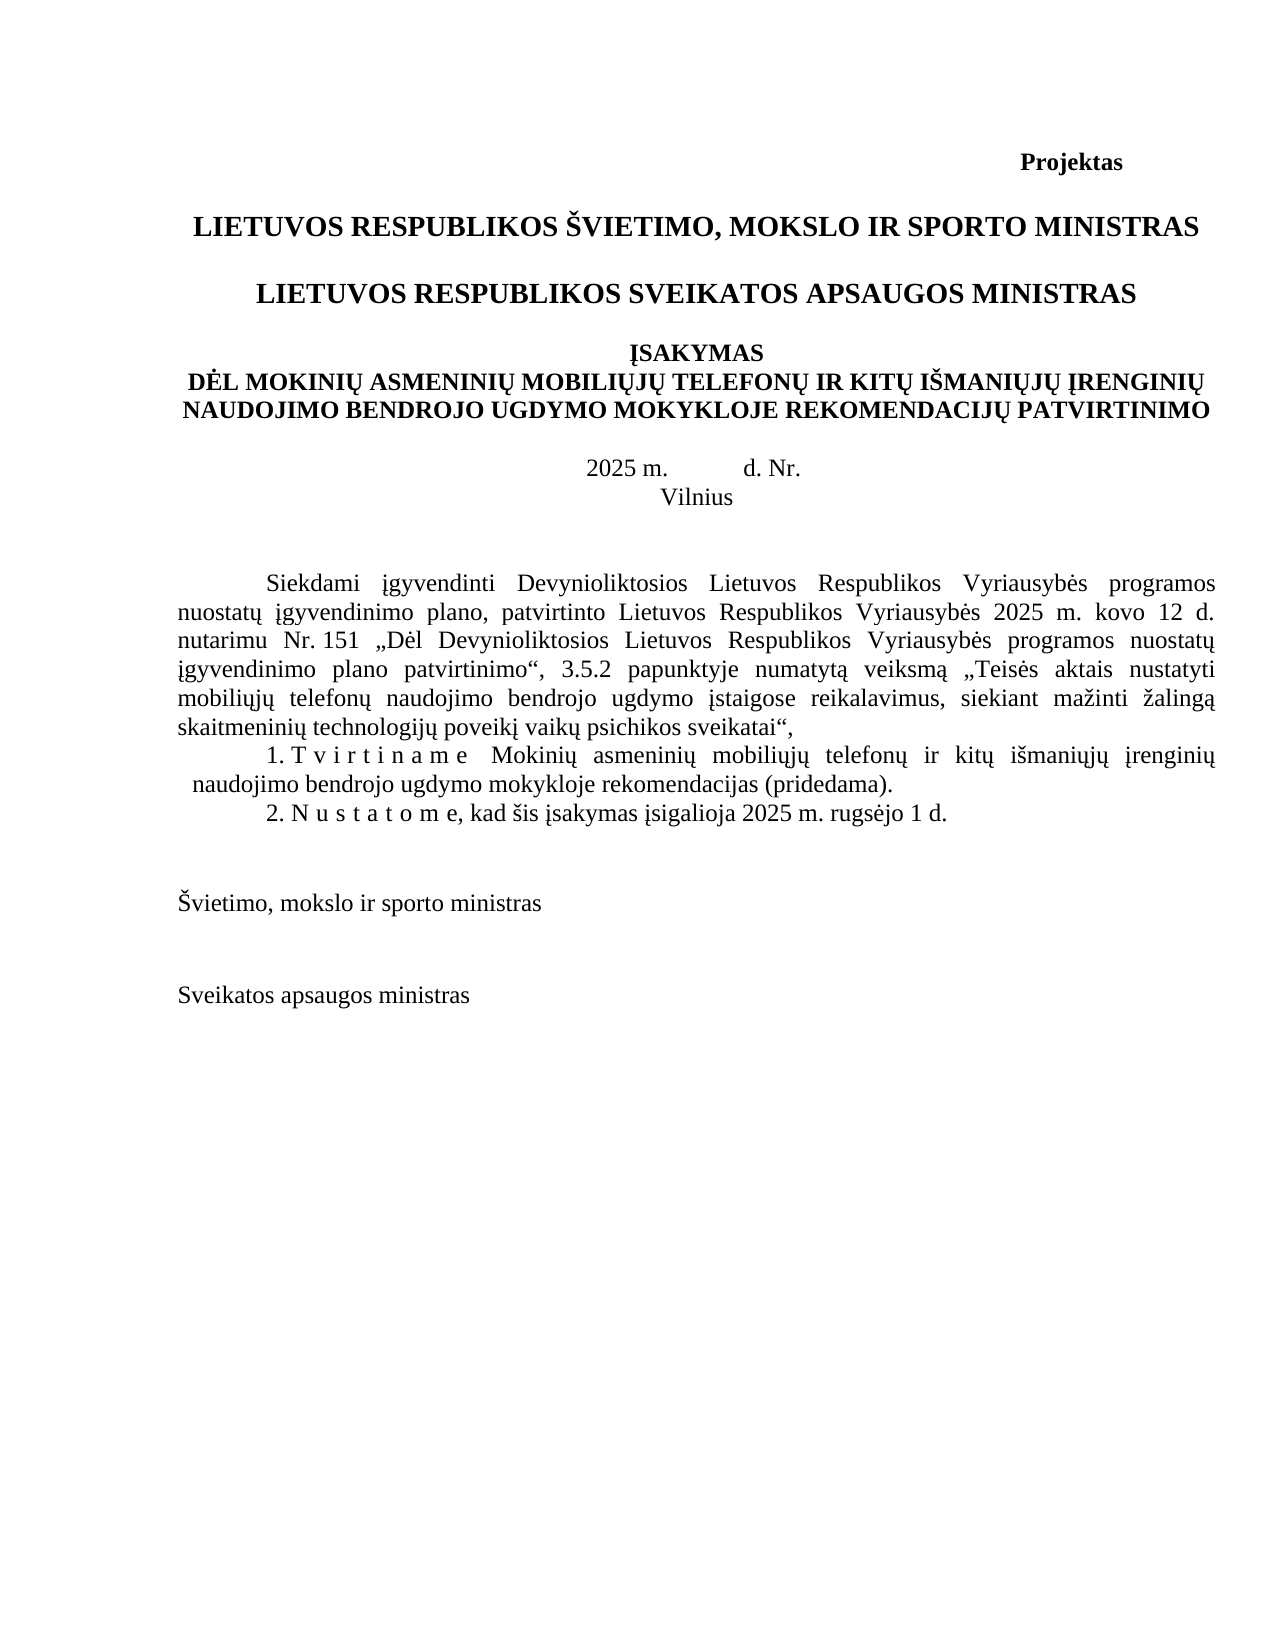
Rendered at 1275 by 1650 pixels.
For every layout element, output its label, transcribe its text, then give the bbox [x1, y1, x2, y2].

text LIETUVOS RESPUBLIKOS SVEIKATOS APSAUGOS MINISTRAS [177, 276, 1216, 310]
text Vilnius [177, 482, 1216, 510]
text Projektas [852, 147, 1216, 176]
text DĖL MOKINIŲ ASMENINIŲ MOBILIŲJŲ TELEFONŲ IR KITŲ IŠMANIŲJŲ ĮRENGINIŲ NAUDOJIMO BENDROJO UGDYMO MOKYKLOJE REKOMENDACIJŲ PATVIRTINIMO [177, 367, 1216, 424]
text LIETUVOS RESPUBLIKOS ŠVIETIMO, MOKSLO IR SPORTO MINISTRAS [177, 209, 1216, 243]
text 2. Nustatome, kad šis įsakymas įsigalioja 2025 m. rugsėjo 1 d. [177, 798, 1216, 827]
text Švietimo, mokslo ir sporto ministras [177, 888, 1216, 917]
text Sveikatos apsaugos ministras [177, 980, 1216, 1009]
text Siekdami įgyvendinti Devynioliktosios Lietuvos Respublikos Vyriausybės programos nuostatų įgyvendinimo plano, patvirtinto Lietuvos Respublikos Vyriausybės 2025 m. kovo 12 d. nutarimu Nr. 151 „Dėl Devynioliktosios Lietuvos Respublikos Vyriausybės programos nuostatų įgyvendinimo plano patvirtinimo“, 3.5.2 papunktyje numatytą veiksmą „Teisės aktais nustatyti mobiliųjų telefonų naudojimo bendrojo ugdymo įstaigose reikalavimus, siekiant mažinti žalingą skaitmeninių technologijų poveikį vaikų psichikos sveikatai“, [177, 568, 1216, 740]
text 1. Tvirtiname Mokinių asmeninių mobiliųjų telefonų ir kitų išmaniųjų įrenginių naudojimo bendrojo ugdymo mokykloje rekomendacijas (pridedama). [192, 740, 1216, 798]
text 2025 m. d. Nr. [177, 453, 1216, 482]
text ĮSAKYMAS [177, 338, 1216, 367]
